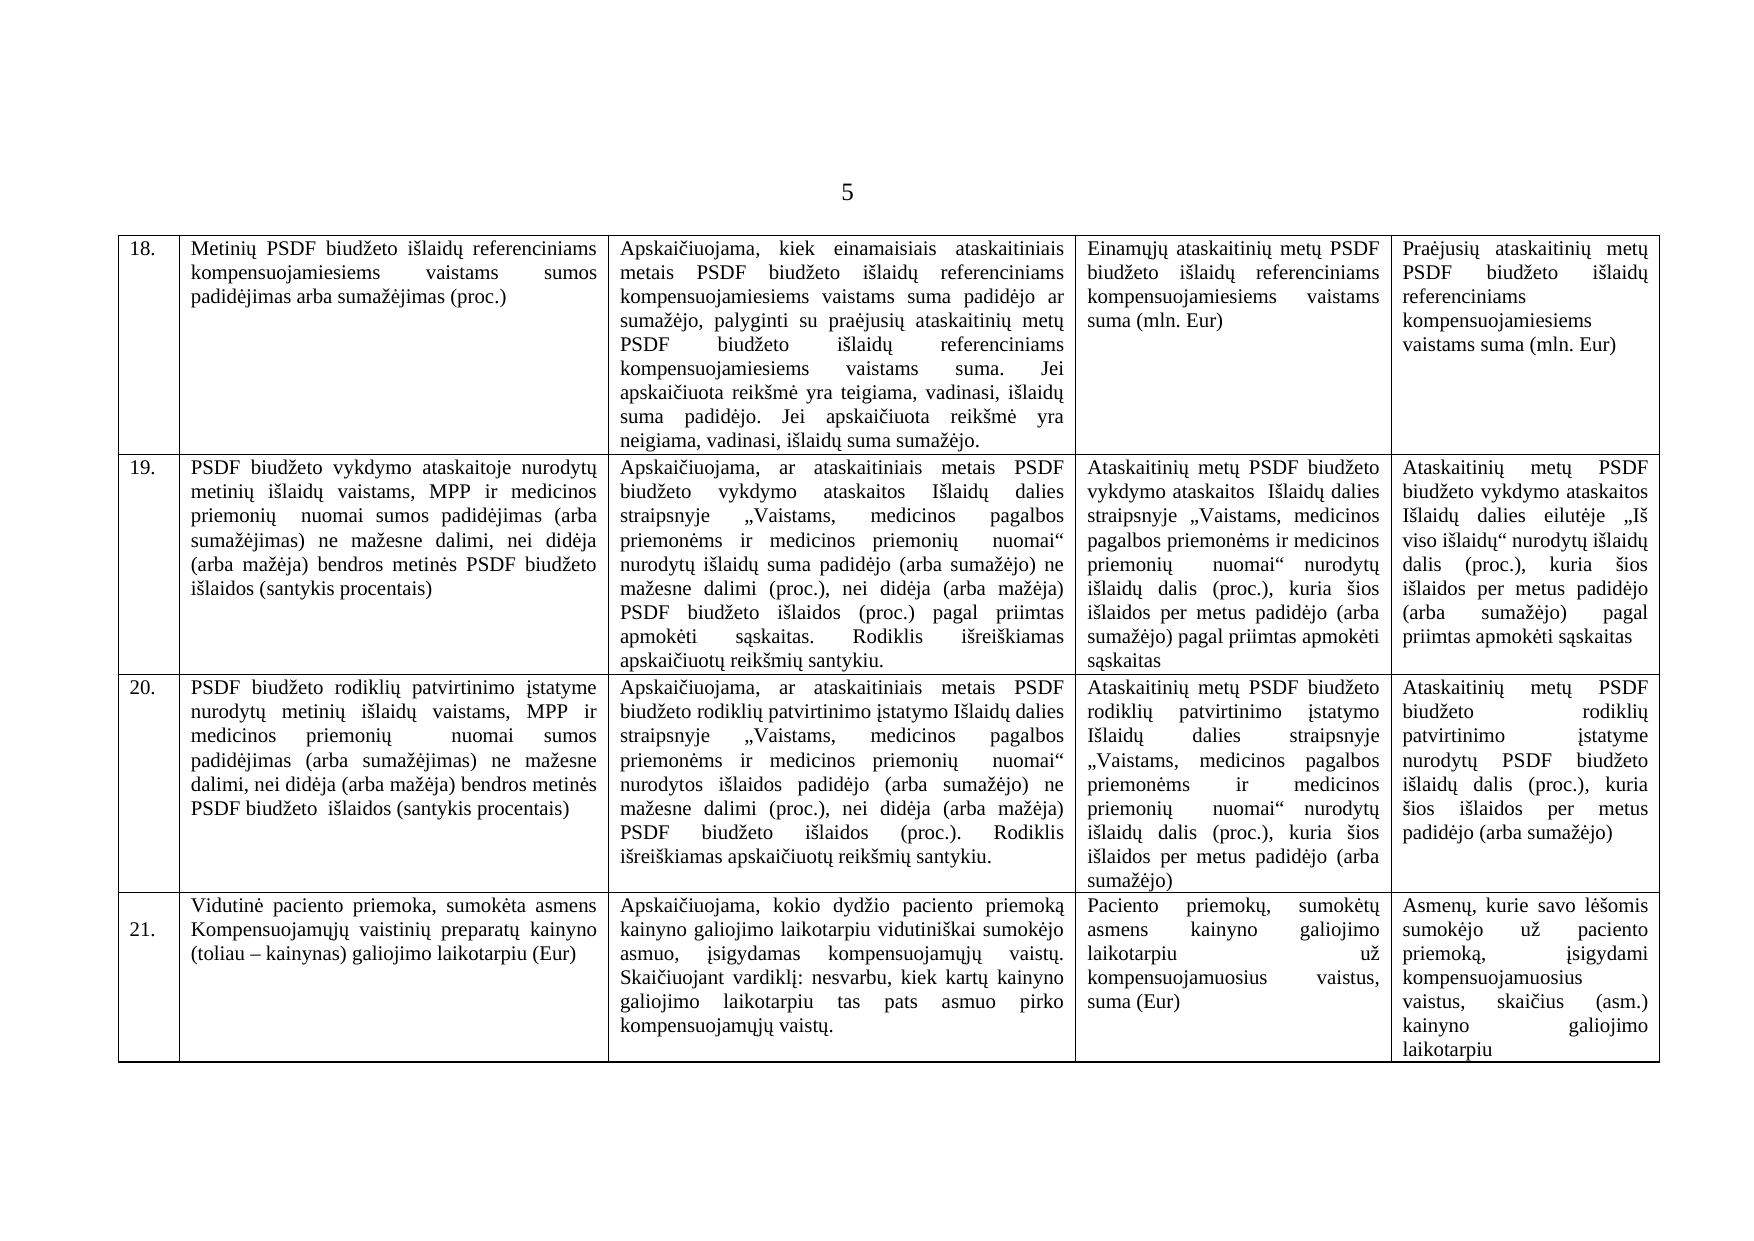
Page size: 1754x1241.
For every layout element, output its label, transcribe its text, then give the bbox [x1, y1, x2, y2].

table_cell Metinių PSDF biudžeto išlaidų referenciniams kompensuojamiesiems vaistams sumos padidėjimas arba sumažėjimas (proc.) [180, 236, 608, 454]
table_cell Apskaičiuojama, ar ataskaitiniais metais PSDF biudžeto rodiklių patvirtinimo įstatymo Išlaidų dalies straipsnyje „Vaistams, medicinos pagalbos priemonėms ir medicinos priemonių nuomai“ nurodytos išlaidos padidėjo (arba sumažėjo) ne mažesne dalimi (proc.), nei didėja (arba mažėja) PSDF biudžeto išlaidos (proc.). Rodiklis išreiškiamas apskaičiuotų reikšmių santykiu. [609, 675, 1075, 892]
table_cell Asmenų, kurie savo lėšomis sumokėjo už paciento priemoką, įsigydami kompensuojamuosius vaistus, skaičius (asm.) kainyno galiojimo laikotarpiu [1392, 893, 1659, 1061]
table_cell Ataskaitinių metų PSDF biudžeto vykdymo ataskaitos Išlaidų dalies straipsnyje „Vaistams, medicinos pagalbos priemonėms ir medicinos priemonių nuomai“ nurodytų išlaidų dalis (proc.), kuria šios išlaidos per metus padidėjo (arba sumažėjo) pagal priimtas apmokėti sąskaitas [1076, 455, 1391, 674]
table_cell 18. [119, 236, 179, 454]
table_cell Praėjusių ataskaitinių metų PSDF biudžeto išlaidų referenciniams kompensuojamiesiems vaistams suma (mln. Eur) [1392, 236, 1659, 454]
table_cell Apskaičiuojama, kiek einamaisiais ataskaitiniais metais PSDF biudžeto išlaidų referenciniams kompensuojamiesiems vaistams suma padidėjo ar sumažėjo, palyginti su praėjusių ataskaitinių metų PSDF biudžeto išlaidų referenciniams kompensuojamiesiems vaistams suma. Jei apskaičiuota reikšmė yra teigiama, vadinasi, išlaidų suma padidėjo. Jei apskaičiuota reikšmė yra neigiama, vadinasi, išlaidų suma sumažėjo. [609, 236, 1075, 454]
table_cell 21. [119, 893, 179, 1061]
table_cell Apskaičiuojama, kokio dydžio paciento priemoką kainyno galiojimo laikotarpiu vidutiniškai sumokėjo asmuo, įsigydamas kompensuojamųjų vaistų. Skaičiuojant vardiklį: nesvarbu, kiek kartų kainyno galiojimo laikotarpiu tas pats asmuo pirko kompensuojamųjų vaistų. [609, 893, 1075, 1061]
table_cell Ataskaitinių metų PSDF biudžeto rodiklių patvirtinimo įstatymo Išlaidų dalies straipsnyje „Vaistams, medicinos pagalbos priemonėms ir medicinos priemonių nuomai“ nurodytų išlaidų dalis (proc.), kuria šios išlaidos per metus padidėjo (arba sumažėjo) [1076, 675, 1391, 892]
table_cell PSDF biudžeto vykdymo ataskaitoje nurodytų metinių išlaidų vaistams, MPP ir medicinos priemonių nuomai sumos padidėjimas (arba sumažėjimas) ne mažesne dalimi, nei didėja (arba mažėja) bendros metinės PSDF biudžeto išlaidos (santykis procentais) [180, 455, 608, 674]
table_cell Einamųjų ataskaitinių metų PSDF biudžeto išlaidų referenciniams kompensuojamiesiems vaistams suma (mln. Eur) [1076, 236, 1391, 454]
table_cell 20. [119, 675, 179, 892]
table_cell Paciento priemokų, sumokėtų asmens kainyno galiojimo laikotarpiu už kompensuojamuosius vaistus, suma (Eur) [1076, 893, 1391, 1061]
table_cell Ataskaitinių metų PSDF biudžeto rodiklių patvirtinimo įstatyme nurodytų PSDF biudžeto išlaidų dalis (proc.), kuria šios išlaidos per metus padidėjo (arba sumažėjo) [1392, 675, 1659, 892]
table_cell 19. [119, 455, 179, 674]
table_cell PSDF biudžeto rodiklių patvirtinimo įstatyme nurodytų metinių išlaidų vaistams, MPP ir medicinos priemonių nuomai sumos padidėjimas (arba sumažėjimas) ne mažesne dalimi, nei didėja (arba mažėja) bendros metinės PSDF biudžeto išlaidos (santykis procentais) [180, 675, 608, 892]
table_cell Ataskaitinių metų PSDF biudžeto vykdymo ataskaitos Išlaidų dalies eilutėje „Iš viso išlaidų“ nurodytų išlaidų dalis (proc.), kuria šios išlaidos per metus padidėjo (arba sumažėjo) pagal priimtas apmokėti sąskaitas [1392, 455, 1659, 674]
table_cell Vidutinė paciento priemoka, sumokėta asmens Kompensuojamųjų vaistinių preparatų kainyno (toliau – kainynas) galiojimo laikotarpiu (Eur) [180, 893, 608, 1061]
table_cell Apskaičiuojama, ar ataskaitiniais metais PSDF biudžeto vykdymo ataskaitos Išlaidų dalies straipsnyje „Vaistams, medicinos pagalbos priemonėms ir medicinos priemonių nuomai“ nurodytų išlaidų suma padidėjo (arba sumažėjo) ne mažesne dalimi (proc.), nei didėja (arba mažėja) PSDF biudžeto išlaidos (proc.) pagal priimtas apmokėti sąskaitas. Rodiklis išreiškiamas apskaičiuotų reikšmių santykiu. [609, 455, 1075, 674]
